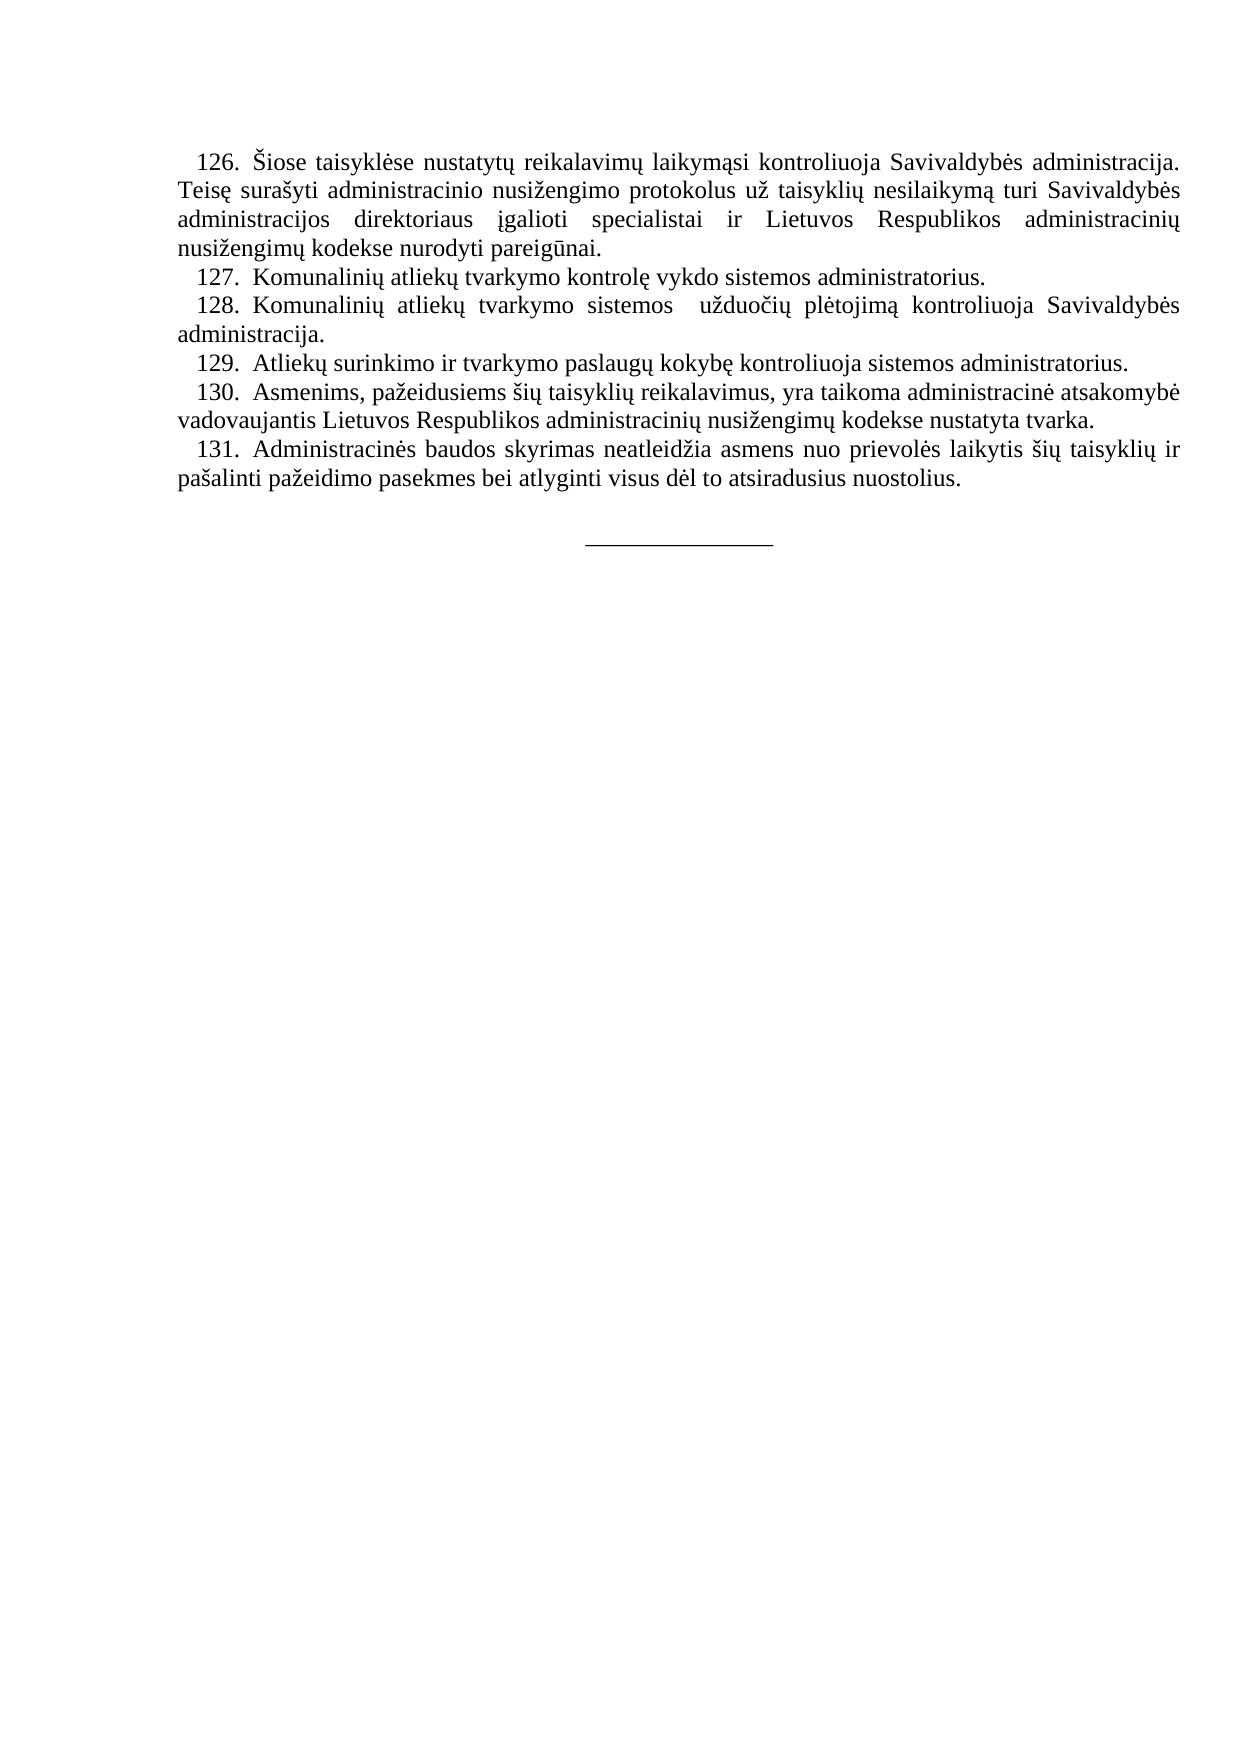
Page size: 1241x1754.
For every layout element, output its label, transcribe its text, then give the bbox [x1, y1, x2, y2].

text 131. Administracinės baudos skyrimas neatleidžia asmens nuo prievolės laikytis šių taisyklių ir pašalinti pažeidimo pasekmes bei atlyginti visus dėl to atsiradusius nuostolius. [177, 434, 1181, 492]
text 129. Atliekų surinkimo ir tvarkymo paslaugų kokybę kontroliuoja sistemos administratorius. [177, 348, 1181, 377]
text 126. Šiose taisyklėse nustatytų reikalavimų laikymąsi kontroliuoja Savivaldybės administracija. Teisę surašyti administracinio nusižengimo protokolus už taisyklių nesilaikymą turi Savivaldybės administracijos direktoriaus įgalioti specialistai ir Lietuvos Respublikos administracinių nusižengimų kodekse nurodyti pareigūnai. [177, 147, 1181, 262]
text 127. Komunalinių atliekų tvarkymo kontrolę vykdo sistemos administratorius. [177, 262, 1181, 291]
text 128. Komunalinių atliekų tvarkymo sistemos užduočių plėtojimą kontroliuoja Savivaldybės administracija. [177, 291, 1181, 348]
text _______________ [177, 521, 1181, 549]
text 130. Asmenims, pažeidusiems šių taisyklių reikalavimus, yra taikoma administracinė atsakomybė vadovaujantis Lietuvos Respublikos administracinių nusižengimų kodekse nustatyta tvarka. [177, 377, 1181, 434]
